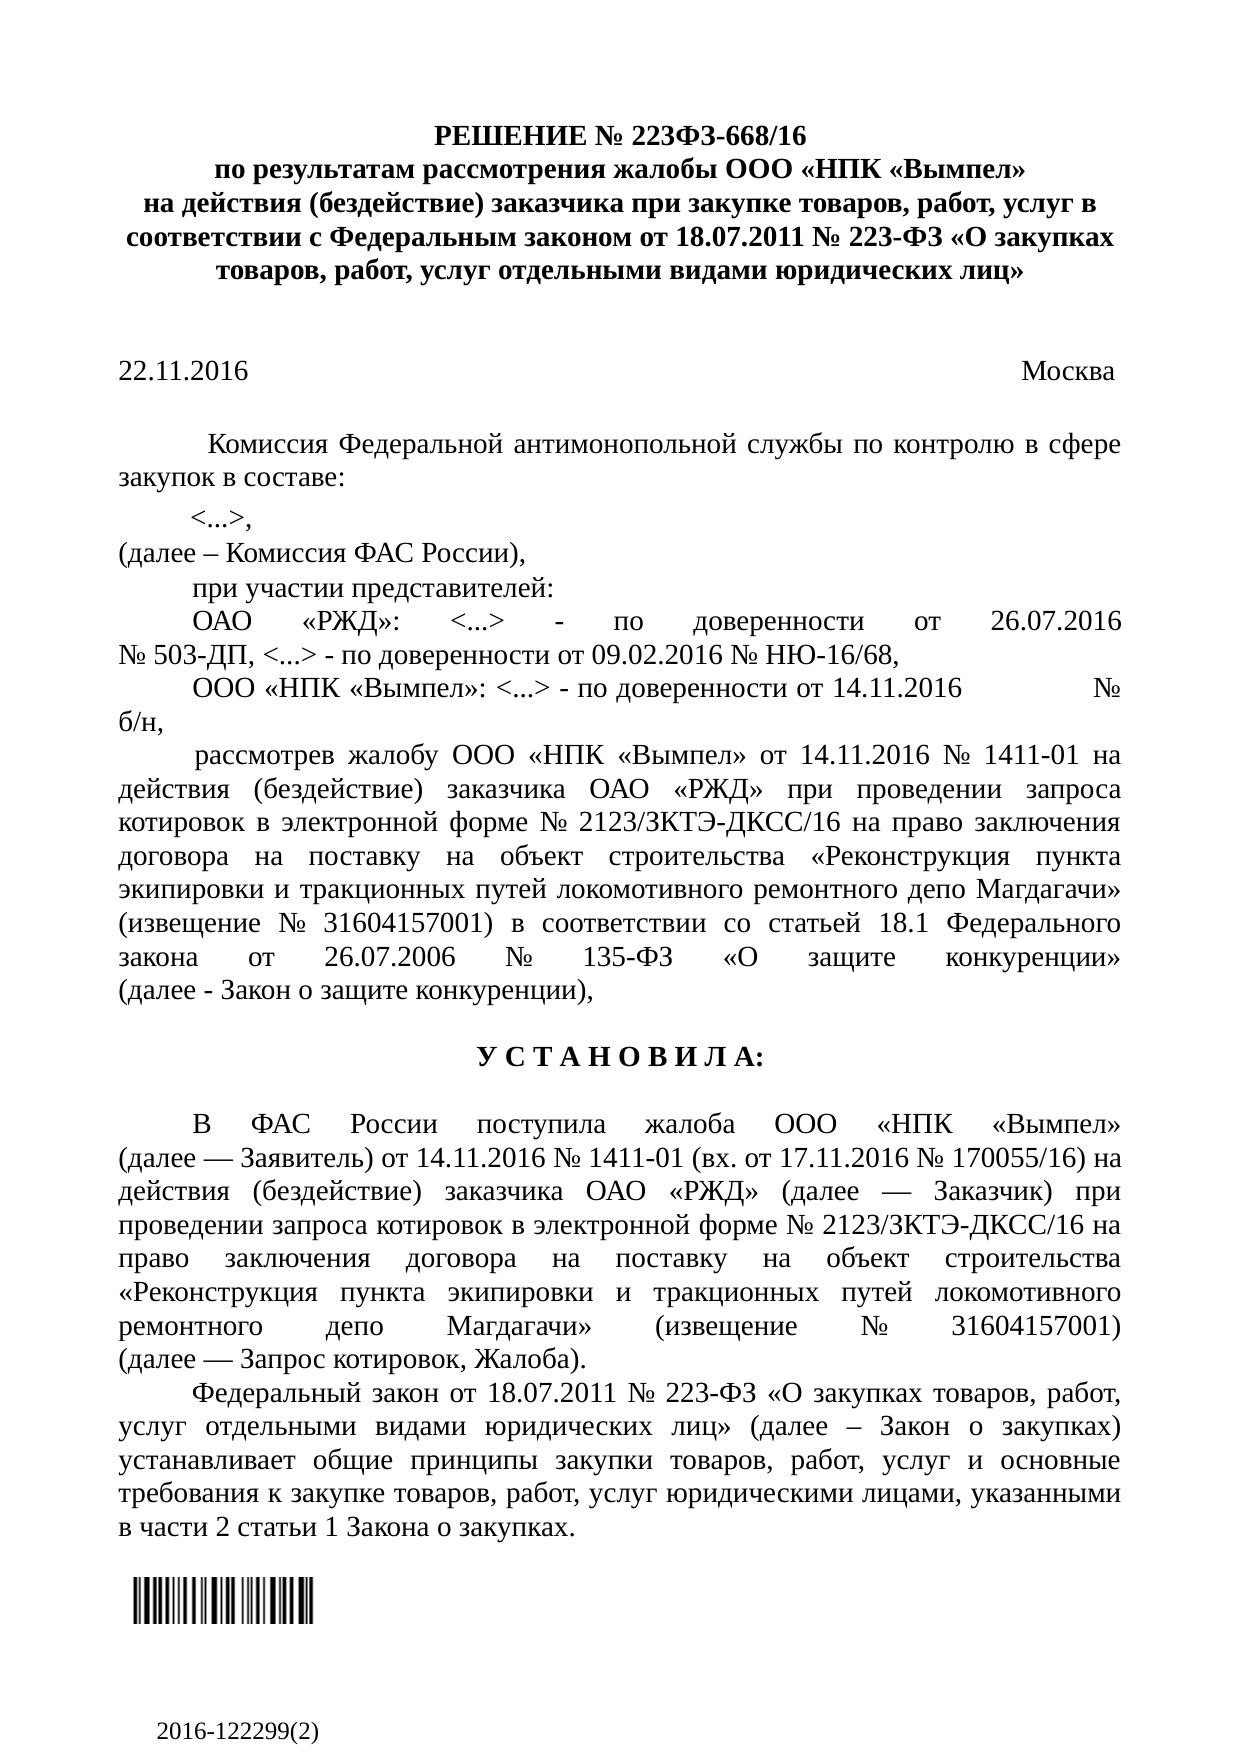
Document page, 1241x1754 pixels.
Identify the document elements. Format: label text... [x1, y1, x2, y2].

text Федеральный закон от 18.07.2011 № 223-ФЗ «О закупках товаров, работ, услуг отдельными видами юридических лиц» (далее – Закон о закупках) устанавливает общие принципы закупки товаров, работ, услуг и основные требования к закупке товаров, работ, услуг юридическими лицами, указанными в части 2 статьи 1 Закона о закупках. [118, 1375, 1122, 1542]
text рассмотрев жалобу ООО «НПК «Вымпел» от 14.11.2016 № 1411-01 на действия (бездействие) заказчика ОАО «РЖД» при проведении запроса котировок в электронной форме № 2123/ЗКТЭ-ДКСС/16 на право заключения договора на поставку на объект строительства «Реконструкция пункта экипировки и тракционных путей локомотивного ремонтного депо Магдагачи» (извещение № 31604157001) в соответствии со статьей 18.1 Федерального закона от 26.07.2006 № 135-ФЗ «О защите конкуренции» (далее - Закон о защите конкуренции), [118, 737, 1122, 1006]
text В ФАС России поступила жалоба ООО «НПК «Вымпел» (далее — Заявитель) от 14.11.2016 № 1411-01 (вх. от 17.11.2016 № 170055/16) на действия (бездействие) заказчика ОАО «РЖД» (далее — Заказчик) при проведении запроса котировок в электронной форме № 2123/ЗКТЭ-ДКСС/16 на право заключения договора на поставку на объект строительства «Реконструкция пункта экипировки и тракционных путей локомотивного ремонтного депо Магдагачи» (извещение № 31604157001) (далее — Запрос котировок, Жалоба). [118, 1106, 1122, 1375]
text Комиссия Федеральной антимонопольной службы по контролю в сфере закупок в составе: [118, 426, 1122, 493]
text ОАО «РЖД»: <...> - по доверенности от 26.07.2016 № 503-ДП, <...> - по доверенности от 09.02.2016 № НЮ-16/68, [118, 603, 1122, 670]
text РЕШЕНИЕ № 223ФЗ-668/16 [118, 118, 1122, 152]
text <...>, (далее – Комиссия ФАС России), [118, 499, 1122, 570]
text ООО «НПК «Вымпел»: <...> - по доверенности от 14.11.2016 № б/н, [118, 670, 1122, 737]
text 22.11.2016 Москва [118, 353, 1122, 386]
text У С Т А Н О В И Л А: [118, 1039, 1122, 1073]
text по результатам рассмотрения жалобы ООО «НПК «Вымпел» на действия (бездействие) заказчика при закупке товаров, работ, услуг в соответствии с Федеральным законом от 18.07.2011 № 223-ФЗ «О закупках товаров, работ, услуг отдельными видами юридических лиц» [118, 152, 1122, 286]
picture [118, 1577, 331, 1624]
text при участии представителей: [118, 570, 1122, 603]
